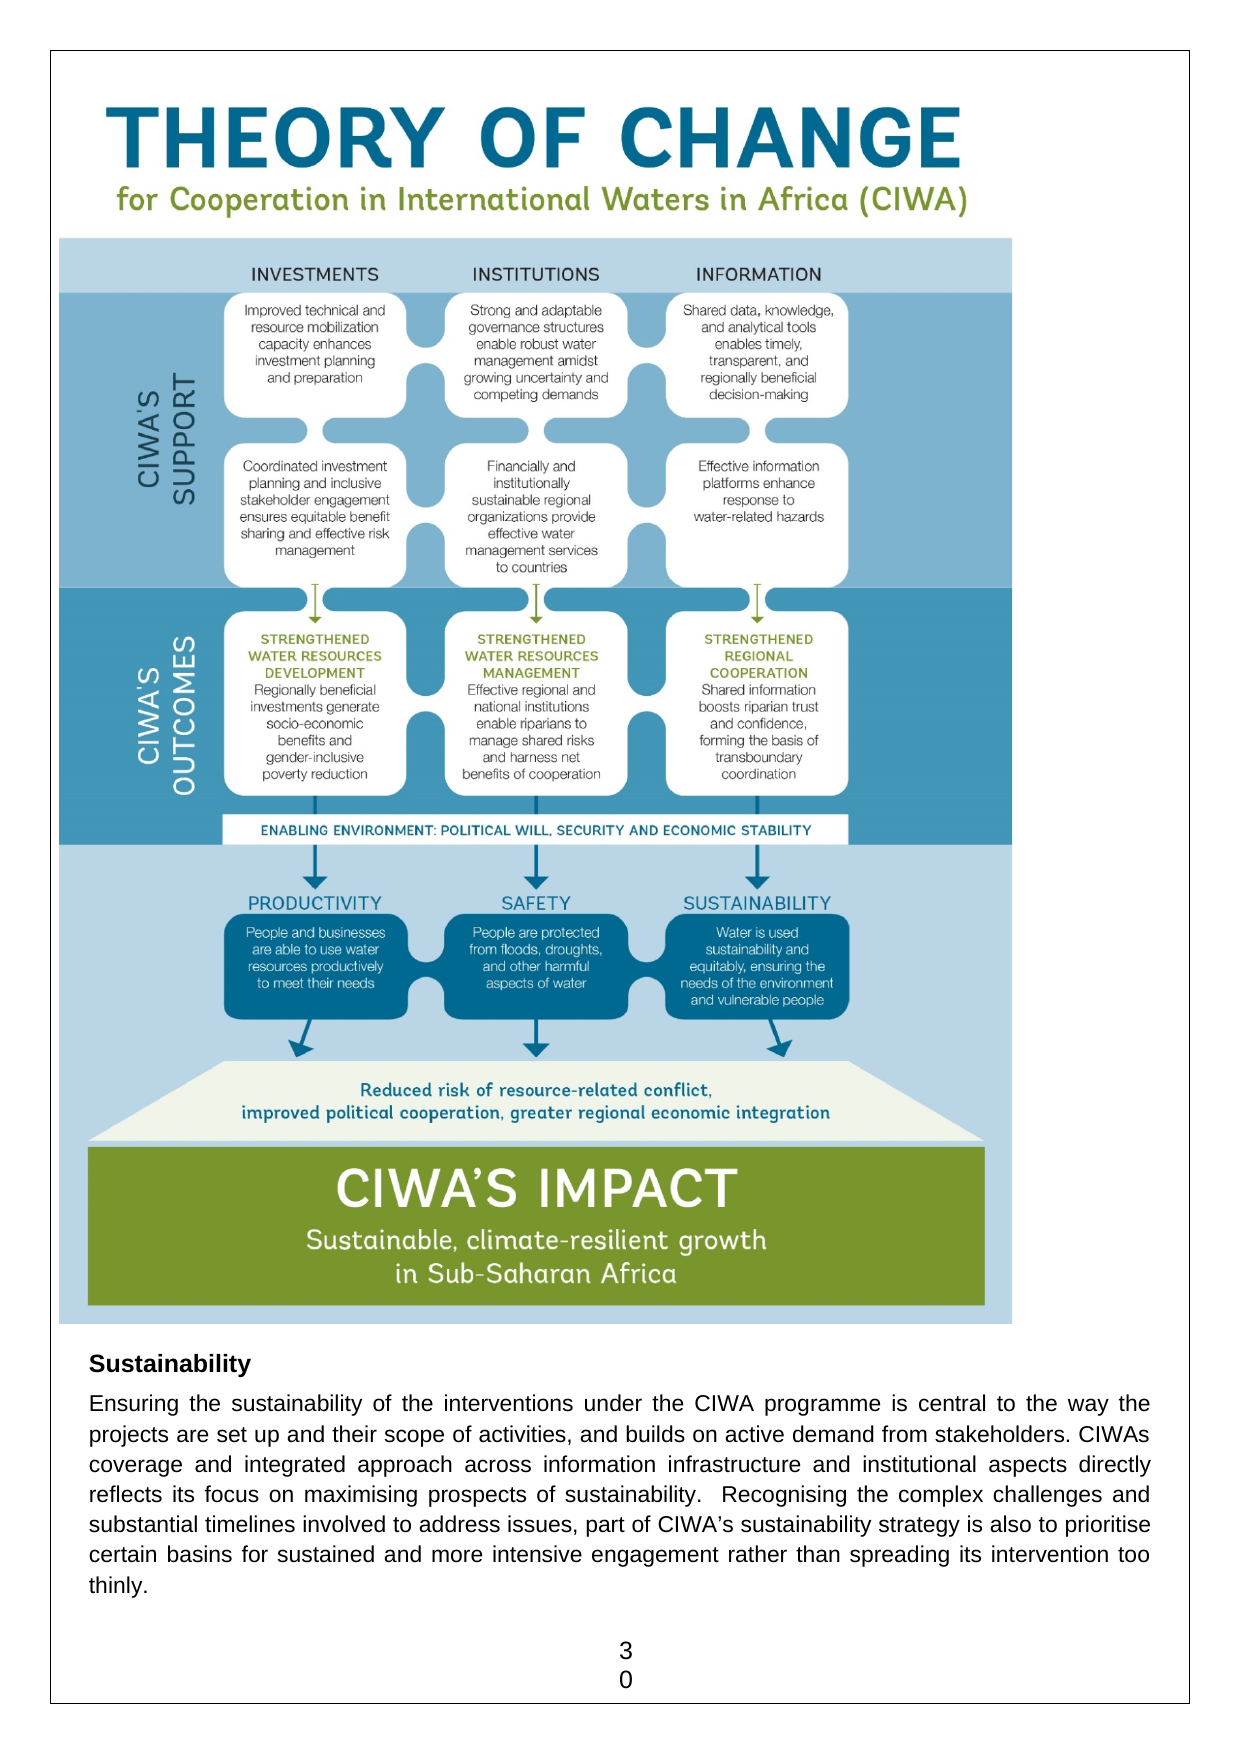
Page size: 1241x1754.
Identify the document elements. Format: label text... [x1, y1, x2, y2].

text Sustainability [89, 1349, 1152, 1378]
text Ensuring the sustainability of the interventions under the CIWA programme is central to the way the projects are set up and their scope of activities, and builds on active demand from stakeholders. CIWAs coverage and integrated approach across information infrastructure and institutional aspects directly reflects its focus on maximising prospects of sustainability. Recognising the complex challenges and substantial timelines involved to address issues, part of CIWA’s sustainability strategy is also to prioritise certain basins for sustained and more intensive engagement rather than spreading its intervention too thinly. [89, 1390, 1152, 1598]
